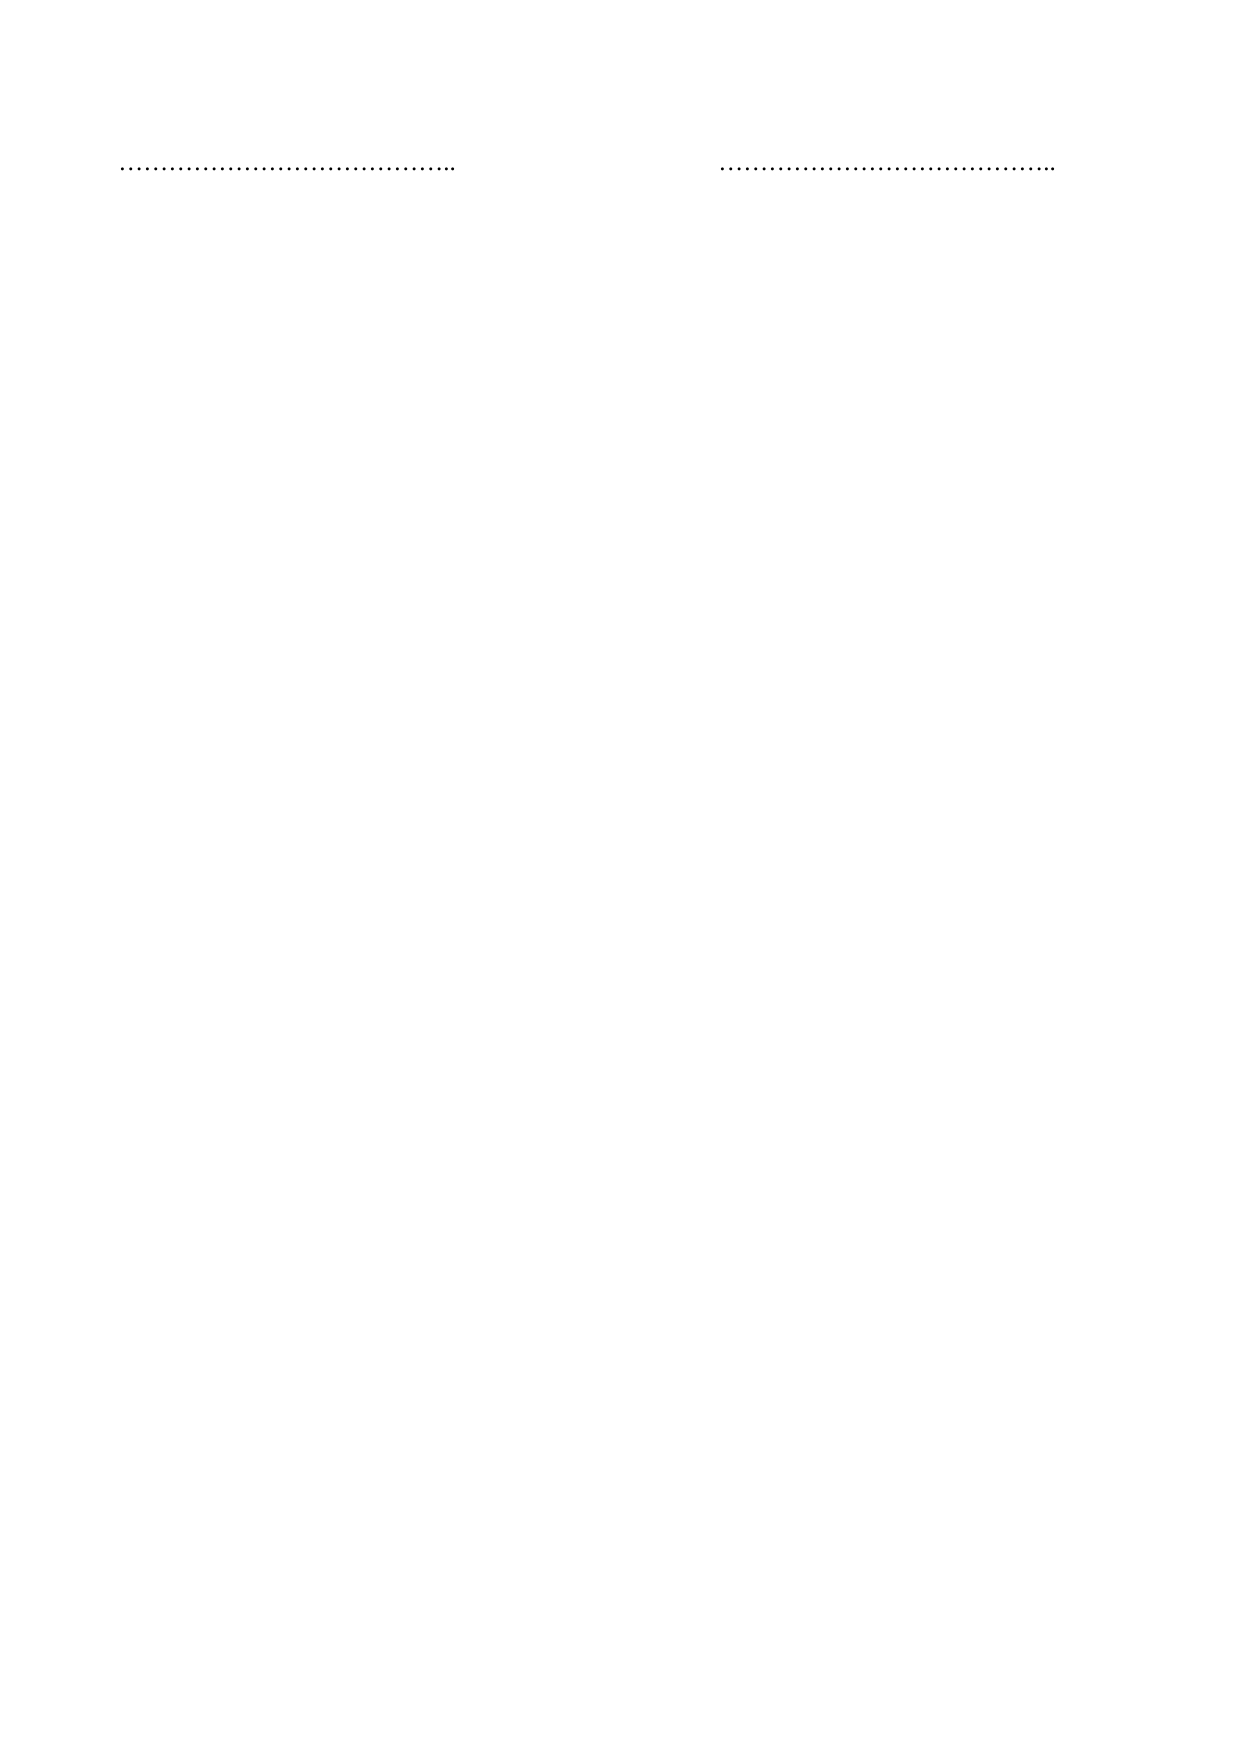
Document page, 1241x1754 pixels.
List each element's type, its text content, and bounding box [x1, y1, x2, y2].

text ………………………………….. ………………………………….. [118, 147, 1122, 176]
